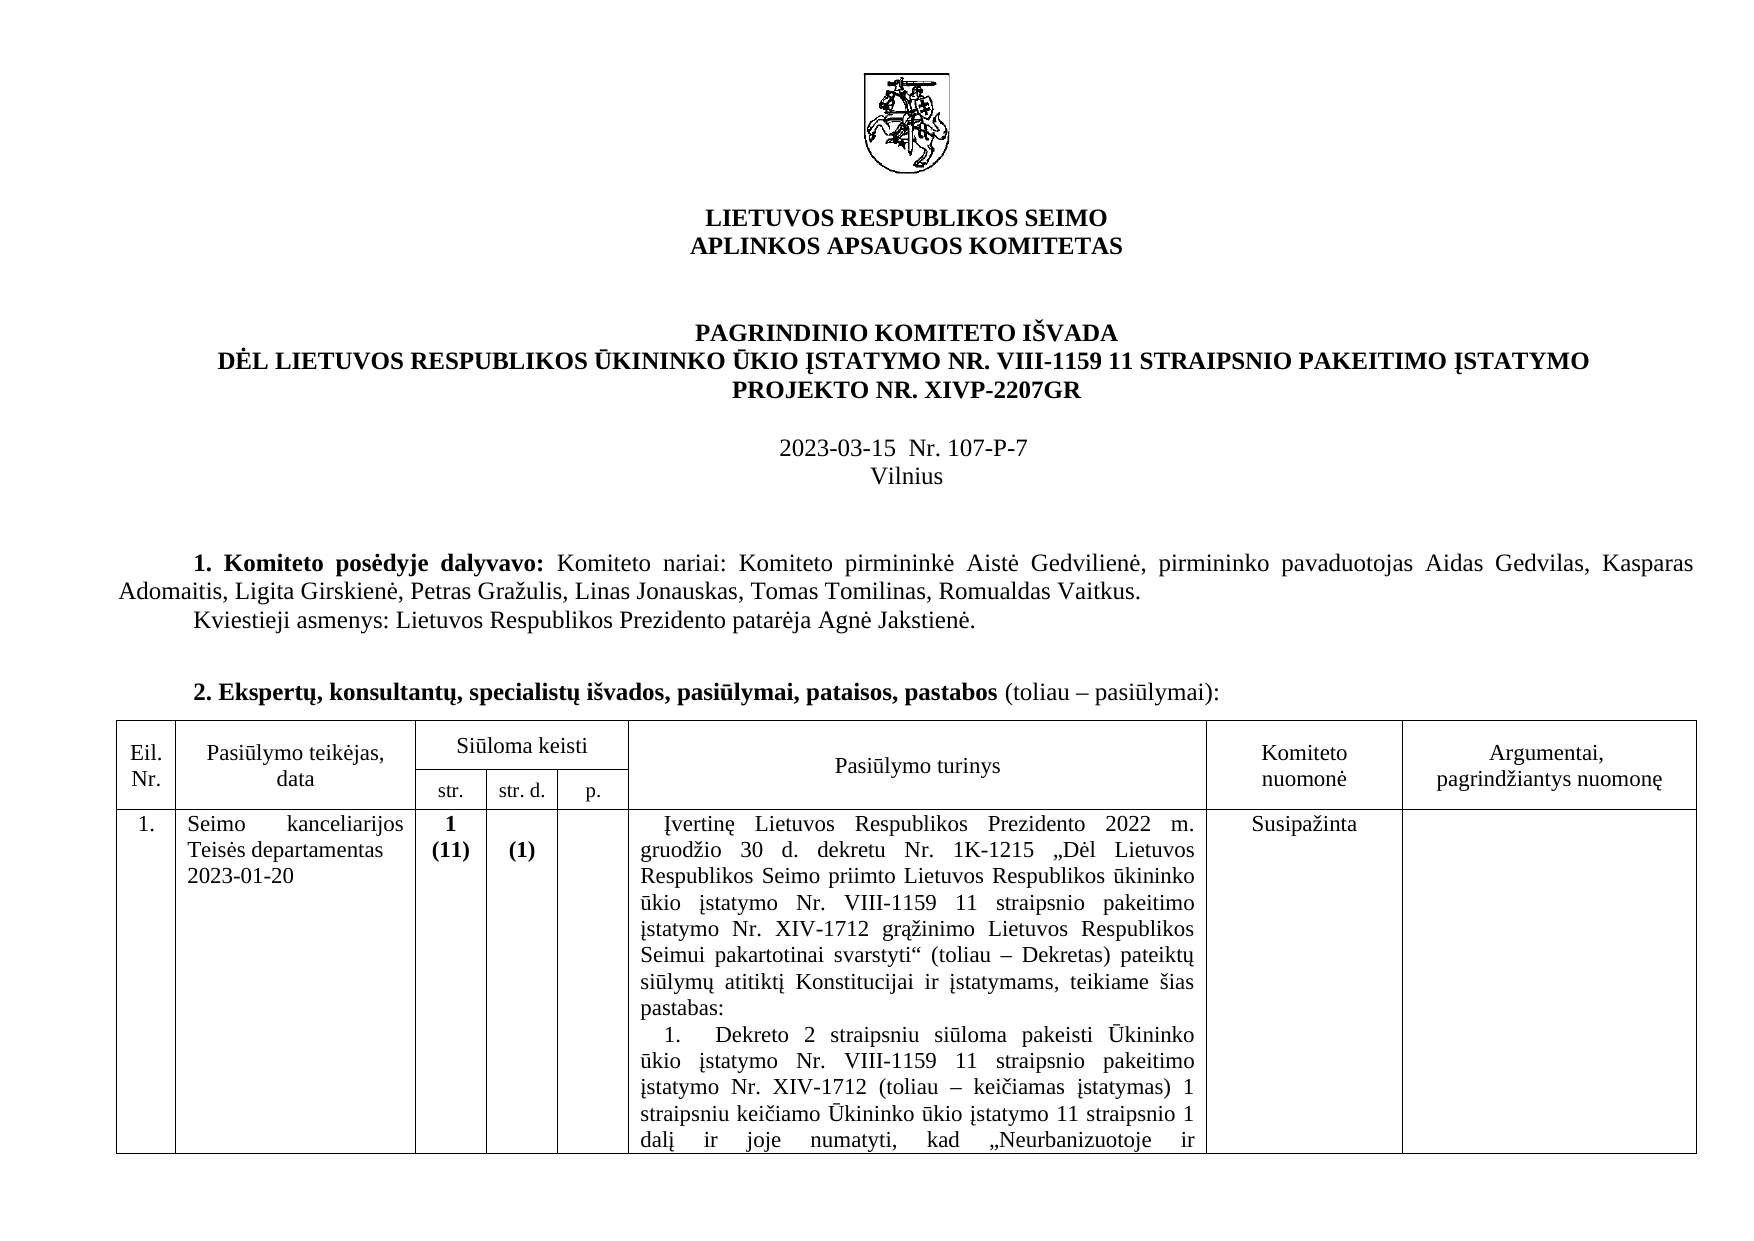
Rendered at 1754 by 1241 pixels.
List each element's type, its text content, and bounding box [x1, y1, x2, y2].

table_cell str. d. [487, 770, 557, 809]
text Vilnius [118, 461, 1695, 490]
text 2023-03-15 Nr. 107-P-7 [118, 433, 1695, 461]
table_cell str. [416, 770, 486, 809]
table_header Pasiūlymo turinys [629, 721, 1206, 809]
table_cell 1 (11) [416, 810, 486, 1152]
table_header Komiteto nuomonė [1207, 721, 1402, 809]
table_cell [1403, 810, 1696, 1152]
text 1. Komiteto posėdyje dalyvavo: Komiteto nariai: Komiteto pirmininkė Aistė Gedvilienė, pirmininko pavaduotojas Aidas Gedvilas, Kasparas Adomaitis, Ligita Girskienė, Petras Gražulis, Linas Jonauskas, Tomas Tomilinas, Romualdas Vaitkus. [118, 548, 1695, 605]
text LIETUVOS RESPUBLIKOS SEIMO [118, 203, 1695, 231]
table_header Pasiūlymo teikėjas, data [176, 721, 415, 809]
table_cell 1. [117, 810, 175, 1152]
table_header Eil. Nr. [117, 721, 175, 809]
table_cell [558, 810, 628, 1152]
subtitle DĖL LIETUVOS RESPUBLIKOS ŪKININKO ŪKIO ĮSTATYMO NR. viii-1159 11 STRAIPSNIO PAKEITIMO ĮSTATYMO [118, 346, 1695, 375]
table_cell Įvertinę Lietuvos Respublikos Prezidento 2022 m. gruodžio 30 d. dekretu Nr. 1K-1215 „Dėl Lietuvos Respublikos Seimo priimto Lietuvos Respublikos ūkininko ūkio įstatymo Nr. VIII-1159 11 straipsnio pakeitimo įstatymo Nr. XIV-1712 grąžinimo Lietuvos Respublikos Seimui pakartotinai svarstyti“ (toliau – Dekretas) pateiktų siūlymų atitiktį Konstitucijai ir įstatymams, teikiame šias pastabas: 1. Dekreto 2 straipsniu siūloma pakeisti Ūkininko ūkio įstatymo Nr. VIII-1159 11 straipsnio pakeitimo įstatymo Nr. XIV-1712 (toliau – keičiamas įstatymas) 1 straipsniu keičiamo Ūkininko ūkio įstatymo 11 straipsnio 1 dalį ir joje numatyti, kad „Neurbanizuotoje ir [629, 810, 1206, 1152]
text Kviestieji asmenys: Lietuvos Respublikos Prezidento patarėja Agnė Jakstienė. [118, 605, 1695, 634]
table_cell Seimo kanceliarijos Teisės departamentas 2023-01-20 [176, 810, 415, 1152]
table_header Siūloma keisti [416, 721, 628, 769]
table_cell p. [558, 770, 628, 809]
subtitle PAGRINDINIO KOMITETO IŠVADA [118, 318, 1695, 346]
table_cell (1) [487, 810, 557, 1152]
table_header Argumentai, pagrindžiantys nuomonę [1403, 721, 1696, 809]
subtitle projekto nr. xivP-2207GR [118, 375, 1695, 404]
subtitle 2. Ekspertų, konsultantų, specialistų išvados, pasiūlymai, pataisos, pastabos (toliau – pasiūlymai): [118, 677, 1695, 706]
table_cell Susipažinta [1207, 810, 1402, 1152]
text aplinkos apsaugos komitetas [118, 231, 1695, 260]
